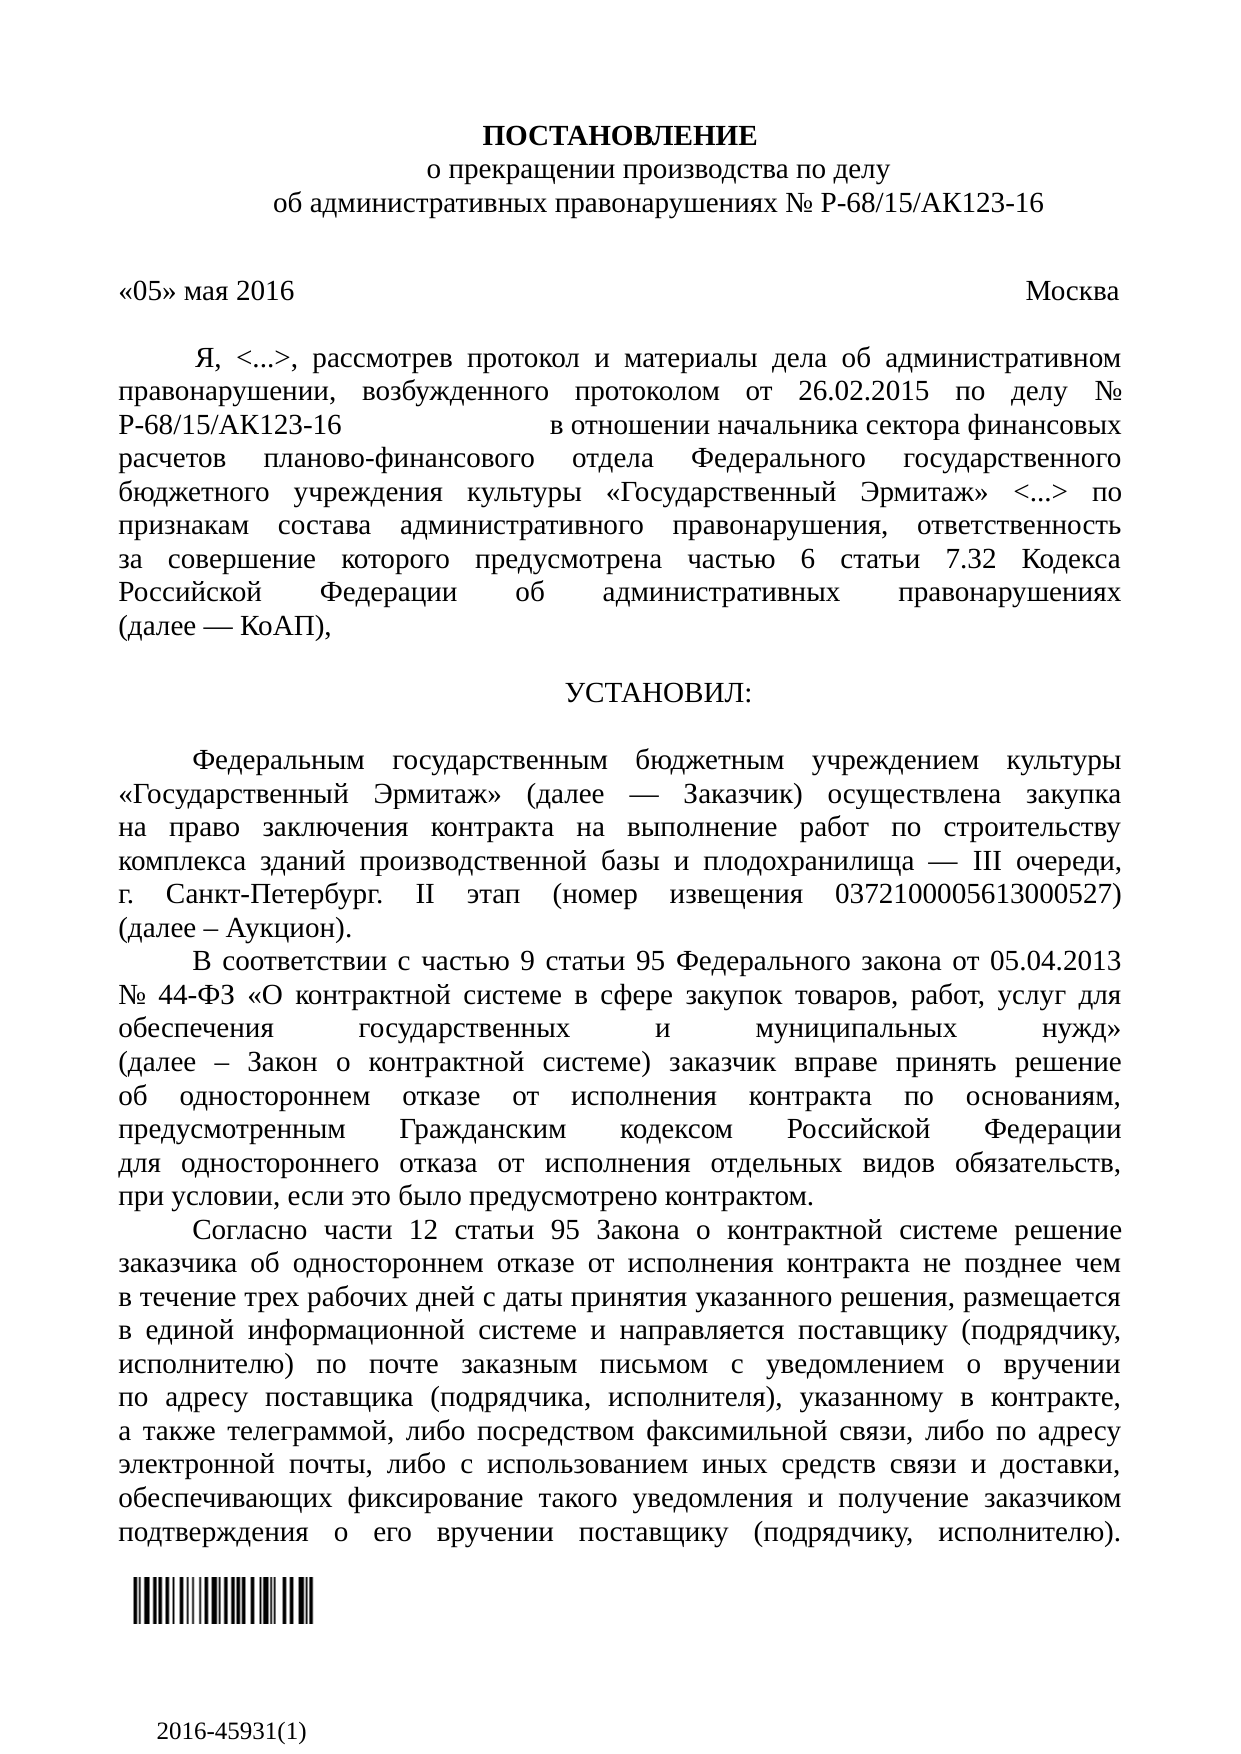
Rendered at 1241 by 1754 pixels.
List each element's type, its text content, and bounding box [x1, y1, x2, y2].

text об административных правонарушениях № Р-68/15/АК123-16 [118, 185, 1122, 219]
picture [118, 1577, 331, 1624]
text УСТАНОВИЛ: [118, 675, 1122, 709]
text В соответствии с частью 9 статьи 95 Федерального закона от 05.04.2013 № 44-ФЗ «О контрактной системе в сфере закупок товаров, работ, услуг для обеспечения государственных и муниципальных нужд» (далее – Закон о контрактной системе) заказчик вправе принять решение об одностороннем отказе от исполнения контракта по основаниям, предусмотренным Гражданским кодексом Российской Федерации для одностороннего отказа от исполнения отдельных видов обязательств, при условии, если это было предусмотрено контрактом. [118, 943, 1122, 1212]
text «05» мая 2016 Москва [118, 273, 1122, 306]
text о прекращении производства по делу [118, 152, 1122, 185]
text Я, <...>, рассмотрев протокол и материалы дела об административном правонарушении, возбужденного протоколом от 26.02.2015 по делу № Р-68/15/АК123-16 в отношении начальника сектора финансовых расчетов планово-финансового отдела Федерального государственного бюджетного учреждения культуры «Государственный Эрмитаж» <...> по признакам состава административного правонарушения, ответственность за совершение которого предусмотрена частью 6 статьи 7.32 Кодекса Российской Федерации об административных правонарушениях (далее — КоАП), [118, 340, 1122, 642]
text Федеральным государственным бюджетным учреждением культуры «Государственный Эрмитаж» (далее — Заказчик) осуществлена закупка на право заключения контракта на выполнение работ по строительству комплекса зданий производственной базы и плодохранилища — III очереди, г. Санкт-Петербург. II этап (номер извещения 0372100005613000527) (далее – Аукцион). [118, 742, 1122, 943]
text Согласно части 12 статьи 95 Закона о контрактной системе решение заказчика об одностороннем отказе от исполнения контракта не позднее чем в течение трех рабочих дней с даты принятия указанного решения, размещается в единой информационной системе и направляется поставщику (подрядчику, исполнителю) по почте заказным письмом с уведомлением о вручении по адресу поставщика (подрядчика, исполнителя), указанному в контракте, а также телеграммой, либо посредством факсимильной связи, либо по адресу электронной почты, либо с использованием иных средств связи и доставки, обеспечивающих фиксирование такого уведомления и получение заказчиком подтверждения о его вручении поставщику (подрядчику, исполнителю). [118, 1212, 1122, 1547]
text ПОСТАНОВЛЕНИЕ [118, 118, 1122, 152]
